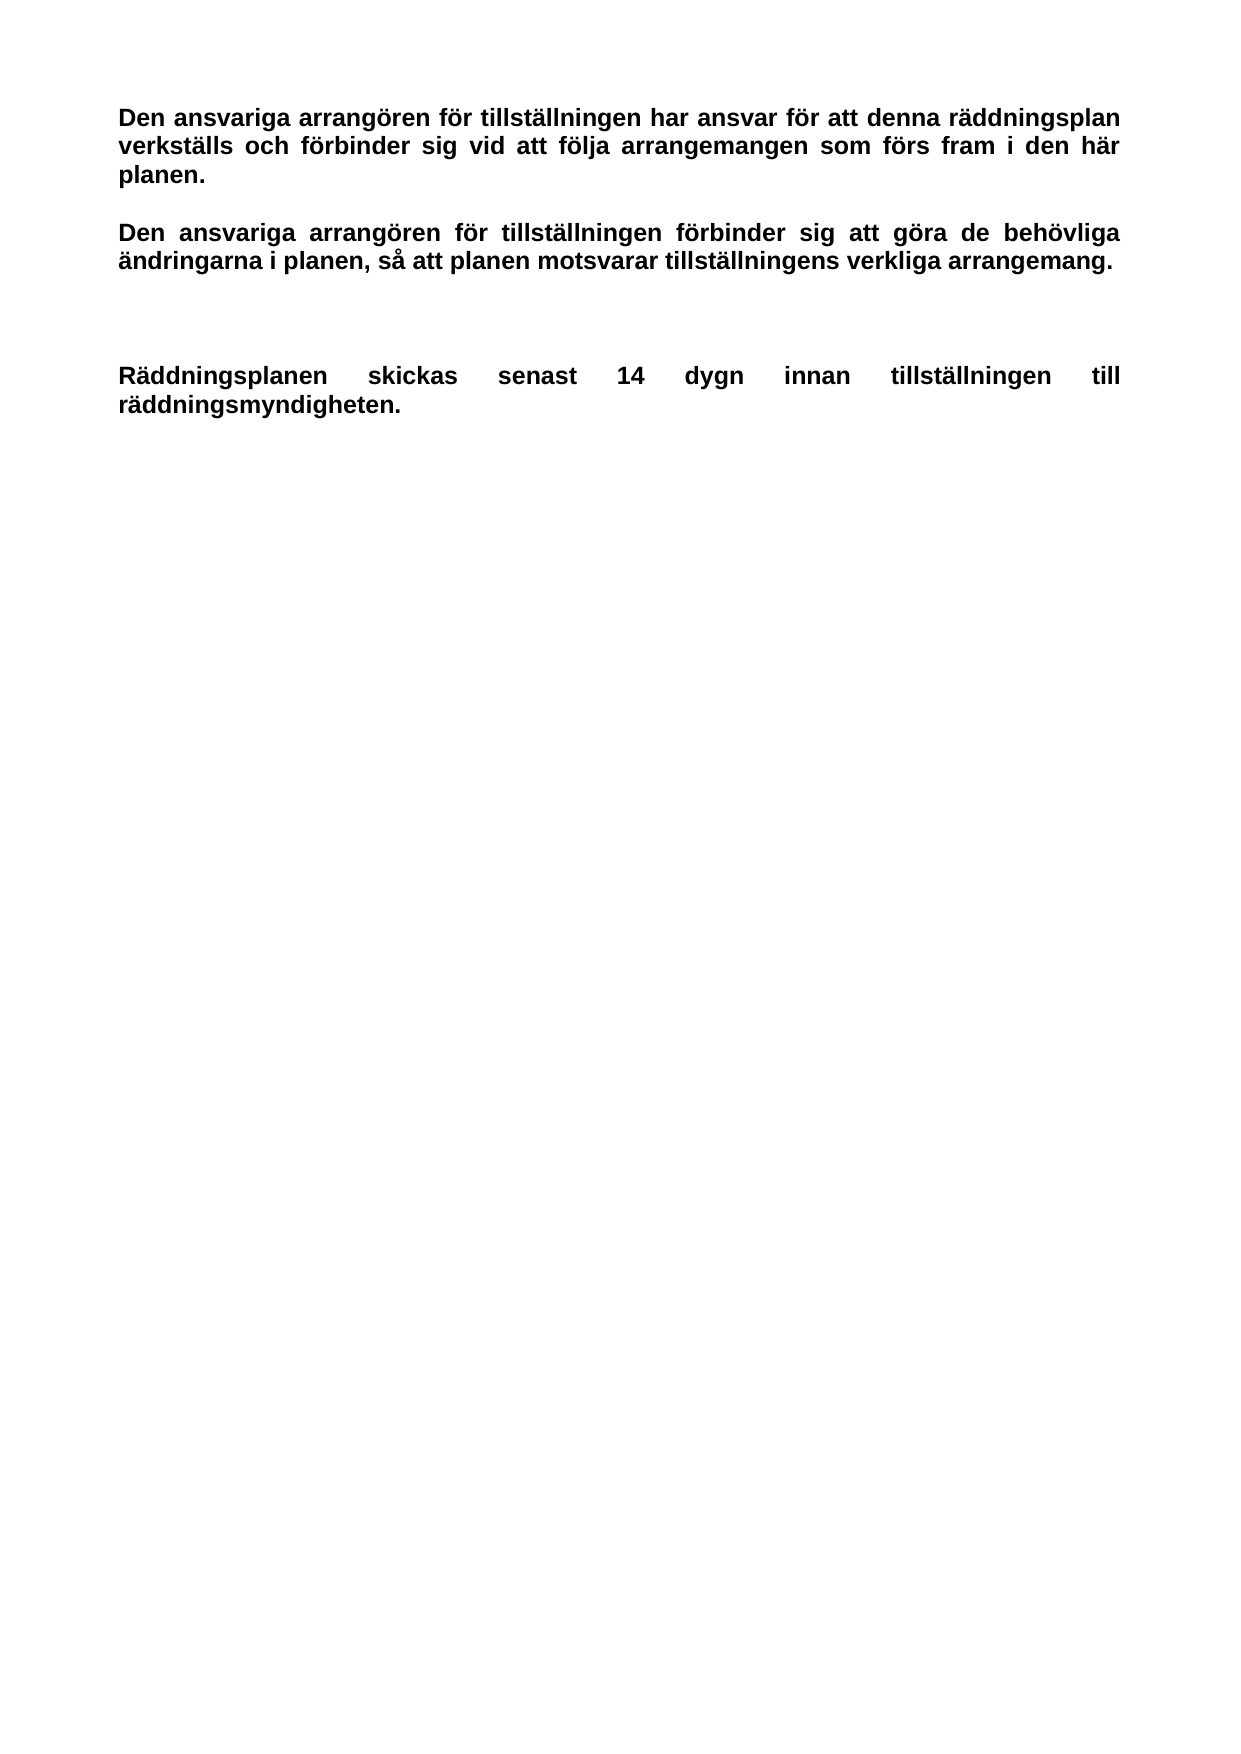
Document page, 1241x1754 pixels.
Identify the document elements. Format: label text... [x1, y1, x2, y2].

text Den ansvariga arrangören för tillställningen har ansvar för att denna räddningsplan verkställs och förbinder sig vid att följa arrangemangen som förs fram i den här planen. [118, 103, 1122, 189]
text Räddningsplanen skickas senast 14 dygn innan tillställningen till räddningsmyndigheten. [118, 361, 1122, 419]
text Den ansvariga arrangören för tillställningen förbinder sig att göra de behövliga ändringarna i planen, så att planen motsvarar tillställningens verkliga arrangemang. [118, 218, 1122, 275]
